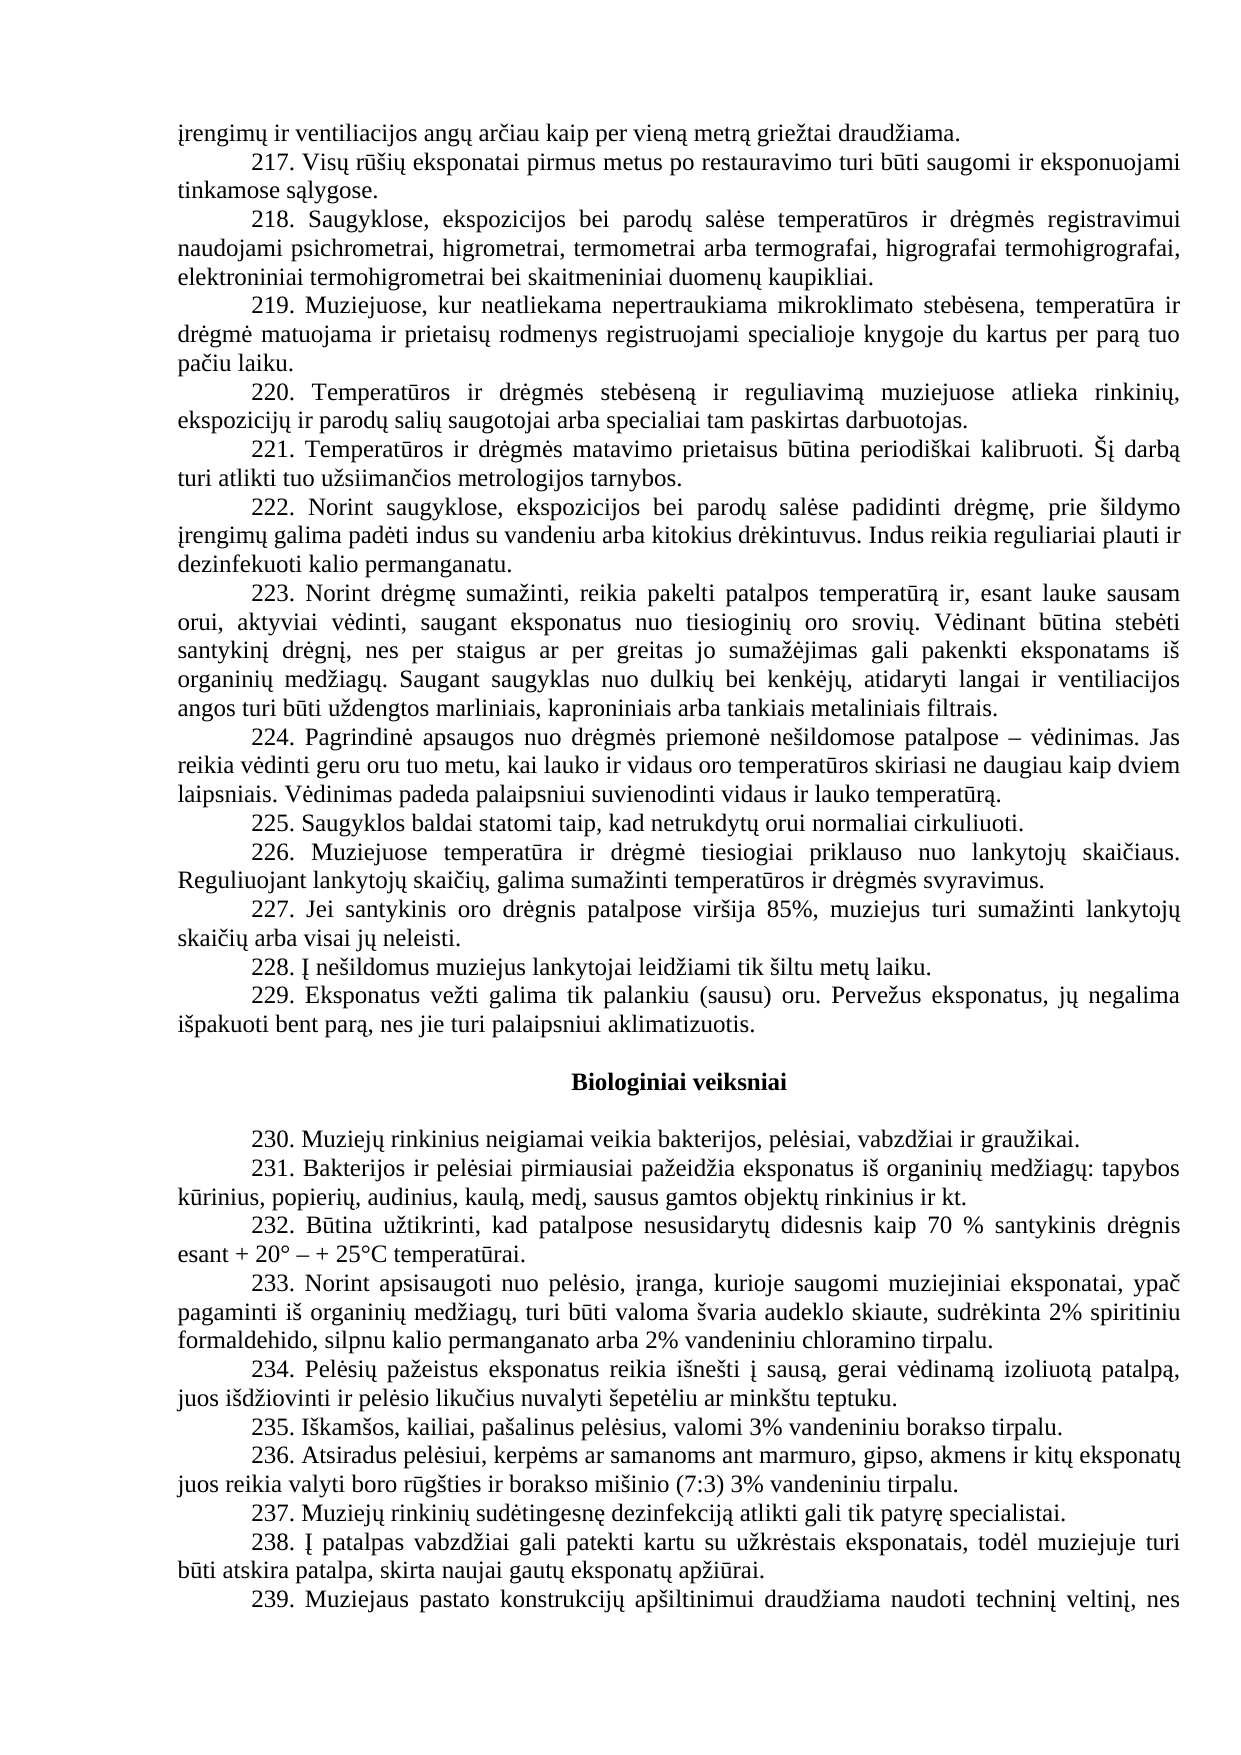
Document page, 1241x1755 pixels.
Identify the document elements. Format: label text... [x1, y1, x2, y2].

text 226. Muziejuose temperatūra ir drėgmė tiesiogiai priklauso nuo lankytojų skaičiaus. Reguliuojant lankytojų skaičių, galima sumažinti temperatūros ir drėgmės svyravimus. [177, 837, 1181, 894]
text 230. Muziejų rinkinius neigiamai veikia bakterijos, pelėsiai, vabzdžiai ir graužikai. [177, 1124, 1181, 1153]
text 227. Jei santykinis oro drėgnis patalpose viršija 85%, muziejus turi sumažinti lankytojų skaičių arba visai jų neleisti. [177, 894, 1181, 952]
text 222. Norint saugyklose, ekspozicijos bei parodų salėse padidinti drėgmę, prie šildymo įrengimų galima padėti indus su vandeniu arba kitokius drėkintuvus. Indus reikia reguliariai plauti ir dezinfekuoti kalio permanganatu. [177, 492, 1181, 578]
text 237. Muziejų rinkinių sudėtingesnę dezinfekciją atlikti gali tik patyrę specialistai. [177, 1498, 1181, 1527]
text 221. Temperatūros ir drėgmės matavimo prietaisus būtina periodiškai kalibruoti. Šį darbą turi atlikti tuo užsiimančios metrologijos tarnybos. [177, 434, 1181, 492]
text 236. Atsiradus pelėsiui, kerpėms ar samanoms ant marmuro, gipso, akmens ir kitų eksponatų juos reikia valyti boro rūgšties ir borakso mišinio (7:3) 3% vandeniniu tirpalu. [177, 1441, 1181, 1498]
text 239. Muziejaus pastato konstrukcijų apšiltinimui draudžiama naudoti techninį veltinį, nes [177, 1584, 1181, 1613]
text 235. Iškamšos, kailiai, pašalinus pelėsius, valomi 3% vandeniniu borakso tirpalu. [177, 1412, 1181, 1441]
text 224. Pagrindinė apsaugos nuo drėgmės priemonė nešildomose patalpose – vėdinimas. Jas reikia vėdinti geru oru tuo metu, kai lauko ir vidaus oro temperatūros skiriasi ne daugiau kaip dviem laipsniais. Vėdinimas padeda palaipsniui suvienodinti vidaus ir lauko temperatūrą. [177, 722, 1181, 808]
text 231. Bakterijos ir pelėsiai pirmiausiai pažeidžia eksponatus iš organinių medžiagų: tapybos kūrinius, popierių, audinius, kaulą, medį, sausus gamtos objektų rinkinius ir kt. [177, 1153, 1181, 1211]
text 219. Muziejuose, kur neatliekama nepertraukiama mikroklimato stebėsena, temperatūra ir drėgmė matuojama ir prietaisų rodmenys registruojami specialioje knygoje du kartus per parą tuo pačiu laiku. [177, 291, 1181, 377]
text 233. Norint apsisaugoti nuo pelėsio, įranga, kurioje saugomi muziejiniai eksponatai, ypač pagaminti iš organinių medžiagų, turi būti valoma švaria audeklo skiaute, sudrėkinta 2% spiritiniu formaldehido, silpnu kalio permanganato arba 2% vandeniniu chloramino tirpalu. [177, 1268, 1181, 1354]
text 232. Būtina užtikrinti, kad patalpose nesusidarytų didesnis kaip 70 % santykinis drėgnis esant + 20° – + 25°C temperatūrai. [177, 1211, 1181, 1268]
text 225. Saugyklos baldai statomi taip, kad netrukdytų orui normaliai cirkuliuoti. [177, 808, 1181, 837]
text Biologiniai veiksniai [177, 1067, 1181, 1096]
text 218. Saugyklose, ekspozicijos bei parodų salėse temperatūros ir drėgmės registravimui naudojami psichrometrai, higrometrai, termometrai arba termografai, higrografai termohigrografai, elektroniniai termohigrometrai bei skaitmeniniai duomenų kaupikliai. [177, 204, 1181, 291]
text 228. Į nešildomus muziejus lankytojai leidžiami tik šiltu metų laiku. [177, 952, 1181, 981]
text 234. Pelėsių pažeistus eksponatus reikia išnešti į sausą, gerai vėdinamą izoliuotą patalpą, juos išdžiovinti ir pelėsio likučius nuvalyti šepetėliu ar minkštu teptuku. [177, 1354, 1181, 1412]
text 223. Norint drėgmę sumažinti, reikia pakelti patalpos temperatūrą ir, esant lauke sausam orui, aktyviai vėdinti, saugant eksponatus nuo tiesioginių oro srovių. Vėdinant būtina stebėti santykinį drėgnį, nes per staigus ar per greitas jo sumažėjimas gali pakenkti eksponatams iš organinių medžiagų. Saugant saugyklas nuo dulkių bei kenkėjų, atidaryti langai ir ventiliacijos angos turi būti uždengtos marliniais, kaproniniais arba tankiais metaliniais filtrais. [177, 578, 1181, 722]
text 238. Į patalpas vabzdžiai gali patekti kartu su užkrėstais eksponatais, todėl muziejuje turi būti atskira patalpa, skirta naujai gautų eksponatų apžiūrai. [177, 1527, 1181, 1584]
text 229. Eksponatus vežti galima tik palankiu (sausu) oru. Pervežus eksponatus, jų negalima išpakuoti bent parą, nes jie turi palaipsniui aklimatizuotis. [177, 981, 1181, 1038]
text 217. Visų rūšių eksponatai pirmus metus po restauravimo turi būti saugomi ir eksponuojami tinkamose sąlygose. [177, 147, 1181, 204]
text 220. Temperatūros ir drėgmės stebėseną ir reguliavimą muziejuose atlieka rinkinių, ekspozicijų ir parodų salių saugotojai arba specialiai tam paskirtas darbuotojas. [177, 377, 1181, 434]
text įrengimų ir ventiliacijos angų arčiau kaip per vieną metrą griežtai draudžiama. [177, 118, 1181, 147]
